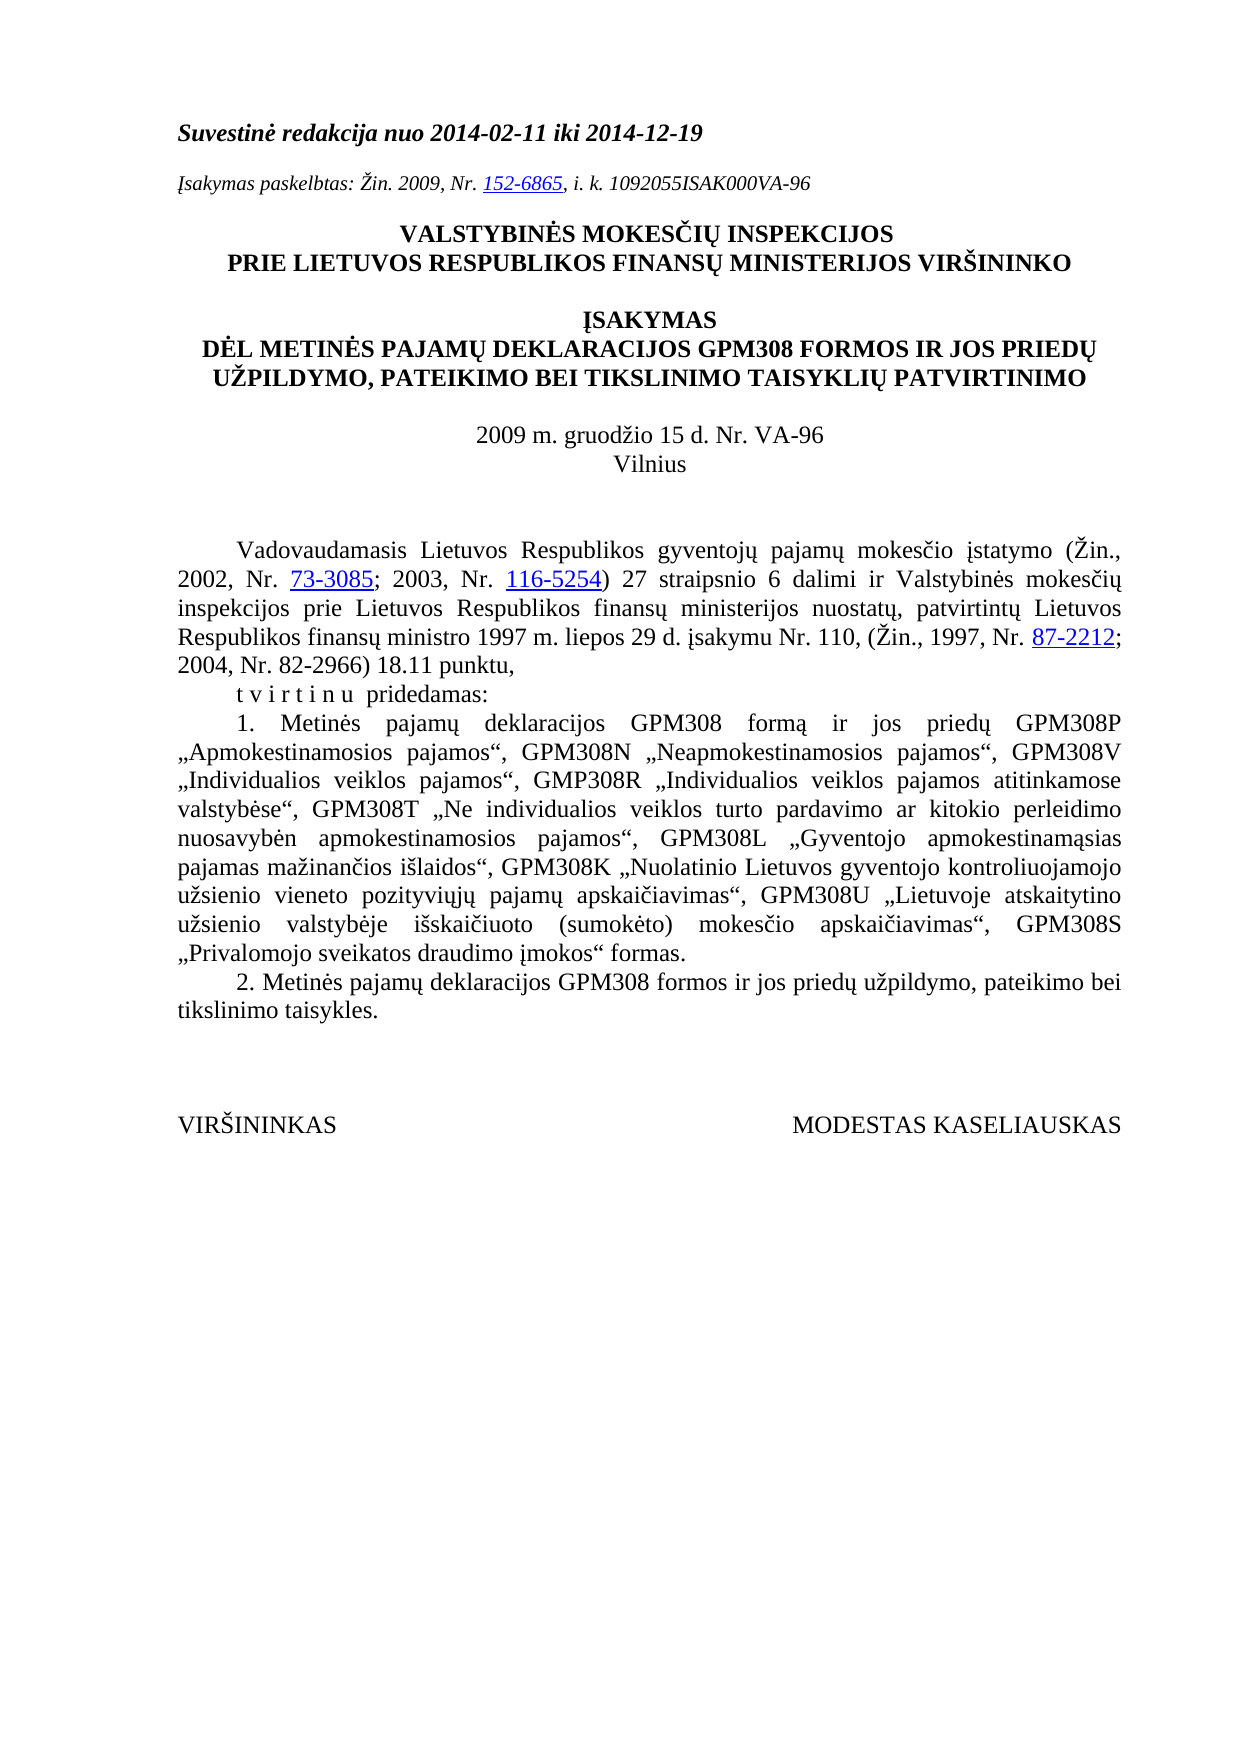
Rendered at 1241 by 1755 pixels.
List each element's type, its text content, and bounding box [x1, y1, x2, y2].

text 2. Metinės pajamų deklaracijos GPM308 formos ir jos priedų užpildymo, pateikimo bei tikslinimo taisykles. [177, 967, 1122, 1024]
text Vilnius [177, 449, 1122, 478]
text PRIE LIETUVOS RESPUBLIKOS FINANSŲ MINISTERIJOS VIRŠININKO [177, 248, 1122, 277]
text tvirtinu pridedamas: [177, 679, 1122, 708]
text Viršininkas Modestas Kaseliauskas [177, 1110, 1122, 1139]
text ĮSAKYMAS [177, 305, 1122, 334]
text Vadovaudamasis Lietuvos Respublikos gyventojų pajamų mokesčio įstatymo (Žin., 2002, Nr. 73-3085; 2003, Nr. 116-5254) 27 straipsnio 6 dalimi ir Valstybinės mokesčių inspekcijos prie Lietuvos Respublikos finansų ministerijos nuostatų, patvirtintų Lietuvos Respublikos finansų ministro 1997 m. liepos 29 d. įsakymu Nr. 110, (Žin., 1997, Nr. 87-2212; 2004, Nr. 82-2966) 18.11 punktu, [177, 535, 1122, 679]
text Suvestinė redakcija nuo 2014-02-11 iki 2014-12-19 [177, 118, 1122, 147]
text VALSTYBINĖS MOKESČIŲ INSPEKCIJOS [177, 219, 1122, 248]
text DĖL METINĖS PAJAMŲ DEKLARACIJOS GPM308 FORMOS IR JOS PRIEDŲ UŽPILDYMO, PATEIKIMO BEI TIKSLINIMO TAISYKLIŲ PATVIRTINIMO [177, 334, 1122, 392]
text 2009 m. gruodžio 15 d. Nr. VA-96 [177, 420, 1122, 449]
text 1. Metinės pajamų deklaracijos GPM308 formą ir jos priedų GPM308P „Apmokestinamosios pajamos“, GPM308N „Neapmokestinamosios pajamos“, GPM308V „Individualios veiklos pajamos“, GMP308R „Individualios veiklos pajamos atitinkamose valstybėse“, GPM308T „Ne individualios veiklos turto pardavimo ar kitokio perleidimo nuosavybėn apmokestinamosios pajamos“, GPM308L „Gyventojo apmokestinamąsias pajamas mažinančios išlaidos“, GPM308K „Nuolatinio Lietuvos gyventojo kontroliuojamojo užsienio vieneto pozityviųjų pajamų apskaičiavimas“, GPM308U „Lietuvoje atskaitytino užsienio valstybėje išskaičiuoto (sumokėto) mokesčio apskaičiavimas“, GPM308S „Privalomojo sveikatos draudimo įmokos“ formas. [177, 708, 1122, 967]
text Įsakymas paskelbtas: Žin. 2009, Nr. 152-6865, i. k. 1092055ISAK000VA-96 [177, 171, 1122, 195]
